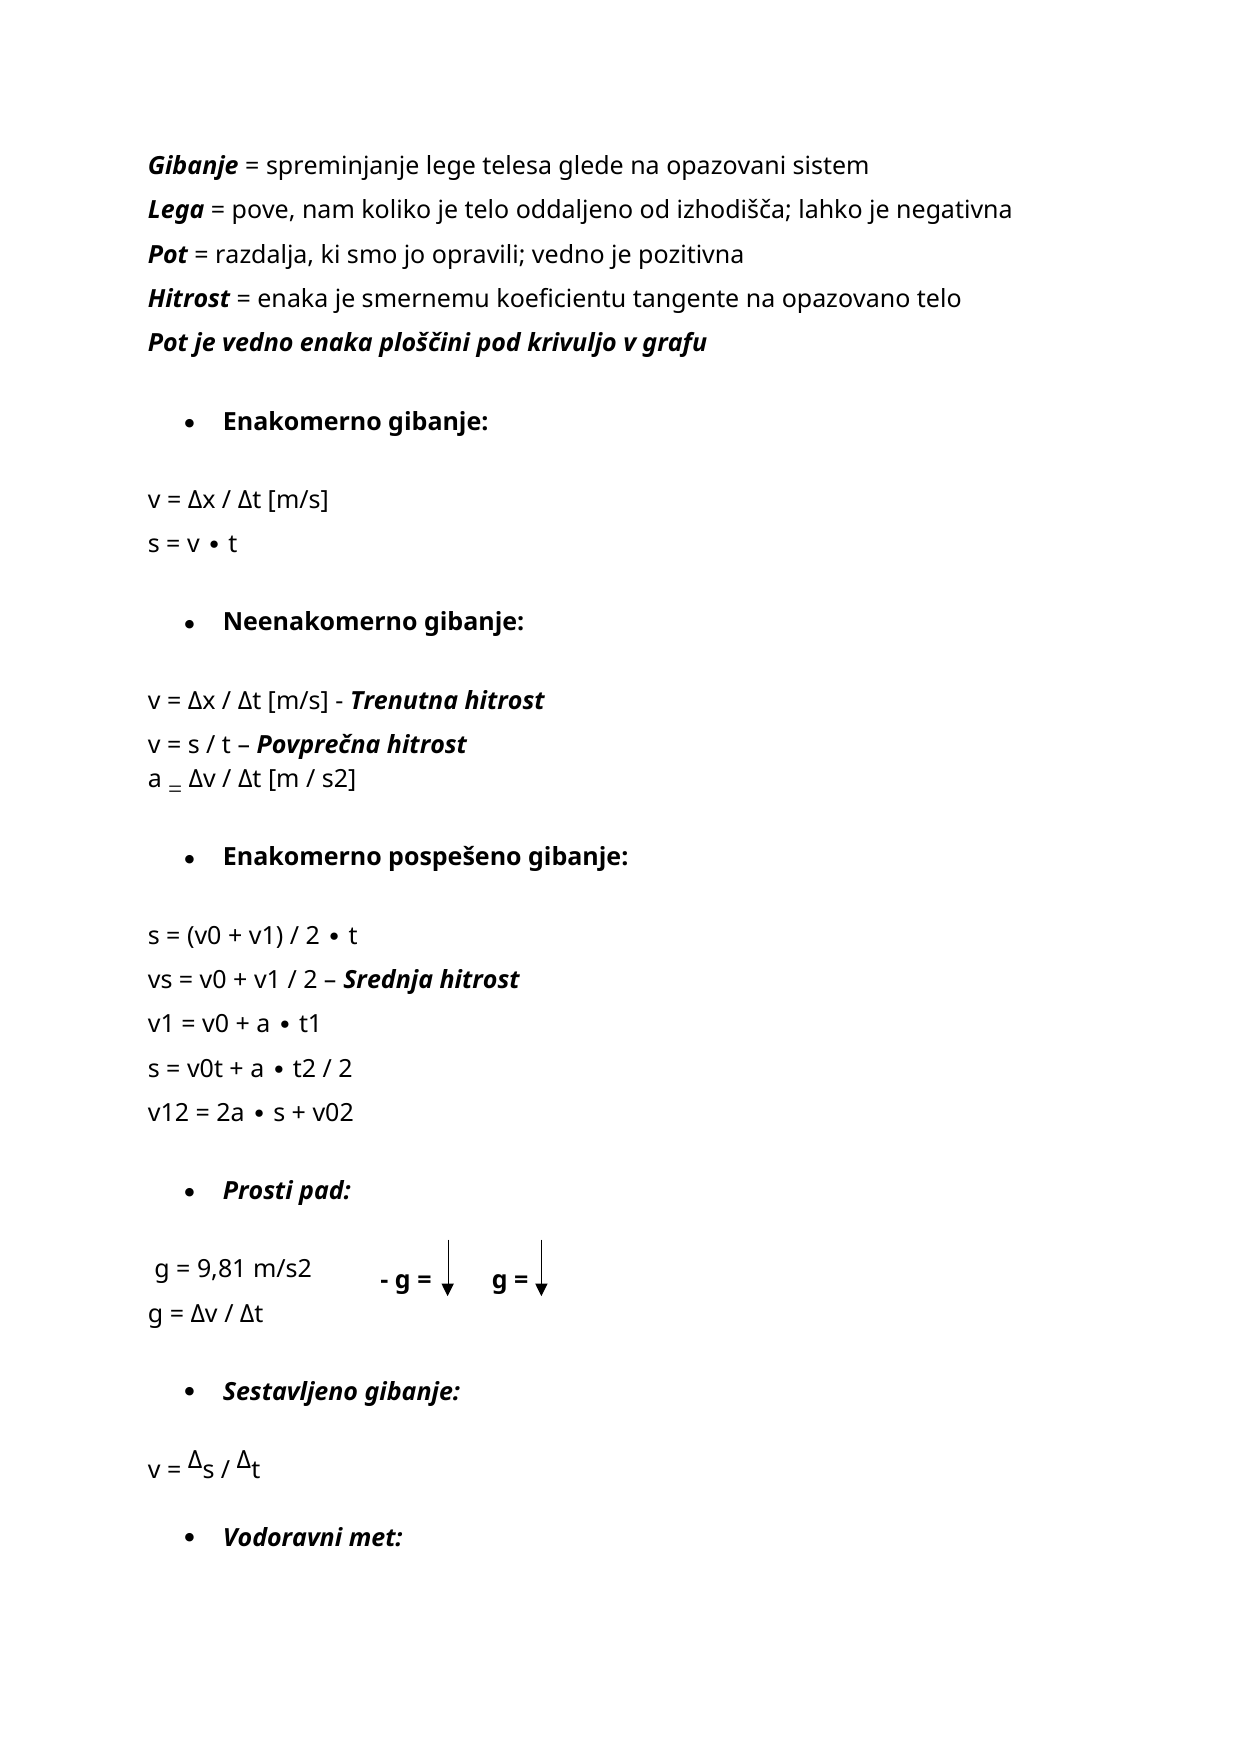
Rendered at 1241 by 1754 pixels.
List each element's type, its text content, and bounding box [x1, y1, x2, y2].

text v12 = 2a ∙ s + v02 [148, 1094, 1093, 1139]
list Prosti pad: [185, 1173, 1093, 1217]
text [542, 1251, 1093, 1295]
text g = Δv / Δt [148, 1295, 1093, 1339]
text [449, 1251, 541, 1261]
text v = Δx / Δt [m/s] - Trenutna hitrost [148, 682, 1093, 727]
text s = (v0 + v1) / 2 ∙ t [148, 917, 1093, 962]
text g = 9,81 m/s2 [148, 1251, 448, 1295]
list Vodoravni met: [185, 1520, 1093, 1554]
text v1 = v0 + a ∙ t1 [148, 1006, 1093, 1050]
list Enakomerno pospešeno gibanje: [185, 839, 1093, 883]
table_header g = [474, 1261, 605, 1306]
text v = Δs / Δt [148, 1442, 1093, 1486]
text s = v ∙ t [148, 526, 1093, 570]
table_header - g = [369, 1261, 474, 1306]
text v = Δx / Δt [m/s] [148, 481, 1093, 526]
text vs = v0 + v1 / 2 – Srednja hitrost [148, 962, 1093, 1006]
text Gibanje = spreminjanje lege telesa glede na opazovani sistem [148, 148, 1093, 192]
text Hitrost = enaka je smernemu koeficientu tangente na opazovano telo [148, 280, 1093, 325]
list Neenakomerno gibanje: [185, 604, 1093, 648]
text Pot je vedno enaka ploščini pod krivuljo v grafu [148, 325, 1093, 369]
text v = s / t – Povprečna hitrost [148, 727, 1093, 761]
list Sestavljeno gibanje: [185, 1374, 1093, 1408]
text s = v0t + a ∙ t2 / 2 [148, 1050, 1093, 1094]
text Pot = razdalja, ki smo jo opravili; vedno je pozitivna [148, 236, 1093, 280]
text a = Δv / Δt [m / s2] [148, 761, 1093, 805]
text Lega = pove, nam koliko je telo oddaljeno od izhodišča; lahko je negativna [148, 192, 1093, 236]
list Enakomerno gibanje: [185, 403, 1093, 447]
